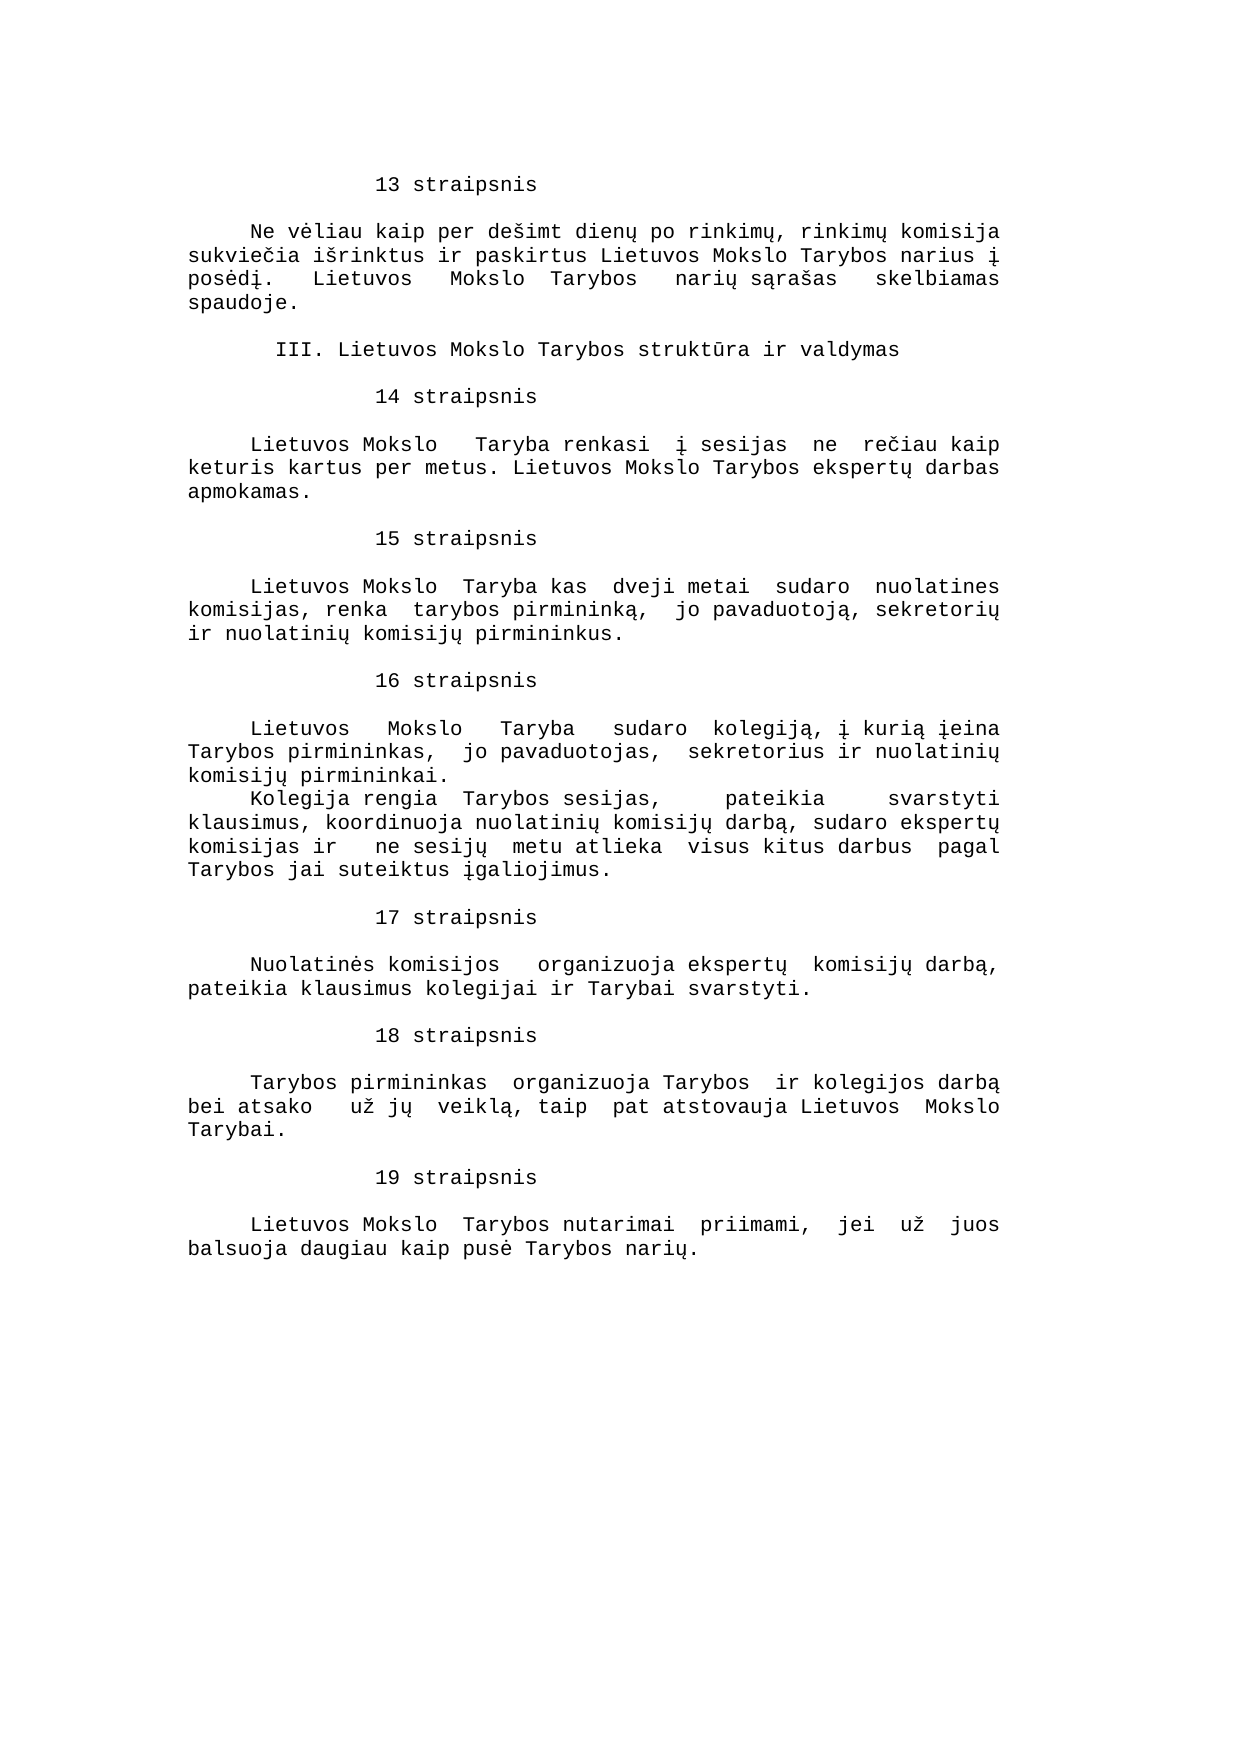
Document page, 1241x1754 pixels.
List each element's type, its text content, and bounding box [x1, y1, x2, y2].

text 16 straipsnis [187, 670, 1053, 694]
text III. Lietuvos Mokslo Tarybos struktūra ir valdymas [187, 339, 1053, 363]
text komisijas, renka tarybos pirmininką, jo pavaduotoją, sekretorių [187, 599, 1053, 623]
text spaudoje. [187, 292, 1053, 316]
text komisijų pirmininkai. [187, 765, 1053, 788]
text pateikia klausimus kolegijai ir Tarybai svarstyti. [187, 978, 1053, 1001]
text 13 straipsnis [187, 174, 1053, 197]
text Tarybai. [187, 1119, 1053, 1143]
text Kolegija rengia Tarybos sesijas, pateikia svarstyti [187, 788, 1053, 812]
text keturis kartus per metus. Lietuvos Mokslo Tarybos ekspertų darbas [187, 457, 1053, 481]
text Lietuvos Mokslo Tarybos nutarimai priimami, jei už juos [187, 1214, 1053, 1238]
text komisijas ir ne sesijų metu atlieka visus kitus darbus pagal [187, 836, 1053, 859]
text 14 straipsnis [187, 386, 1053, 410]
text bei atsako už jų veiklą, taip pat atstovauja Lietuvos Mokslo [187, 1096, 1053, 1119]
text 17 straipsnis [187, 907, 1053, 930]
text 15 straipsnis [187, 528, 1053, 552]
text 19 straipsnis [187, 1167, 1053, 1190]
text Ne vėliau kaip per dešimt dienų po rinkimų, rinkimų komisija [187, 221, 1053, 244]
text Tarybos pirmininkas, jo pavaduotojas, sekretorius ir nuolatinių [187, 741, 1053, 765]
text ir nuolatinių komisijų pirmininkus. [187, 623, 1053, 647]
text Lietuvos Mokslo Taryba renkasi į sesijas ne rečiau kaip [187, 434, 1053, 457]
text Tarybos jai suteiktus įgaliojimus. [187, 859, 1053, 883]
text klausimus, koordinuoja nuolatinių komisijų darbą, sudaro ekspertų [187, 812, 1053, 836]
text balsuoja daugiau kaip pusė Tarybos narių. [187, 1238, 1053, 1261]
text sukviečia išrinktus ir paskirtus Lietuvos Mokslo Tarybos narius į [187, 244, 1053, 268]
text Tarybos pirmininkas organizuoja Tarybos ir kolegijos darbą [187, 1072, 1053, 1096]
text Lietuvos Mokslo Taryba sudaro kolegiją, į kurią įeina [187, 717, 1053, 741]
text 18 straipsnis [187, 1025, 1053, 1048]
text apmokamas. [187, 481, 1053, 505]
text Lietuvos Mokslo Taryba kas dveji metai sudaro nuolatines [187, 576, 1053, 599]
text posėdį. Lietuvos Mokslo Tarybos narių sąrašas skelbiamas [187, 268, 1053, 292]
text Nuolatinės komisijos organizuoja ekspertų komisijų darbą, [187, 954, 1053, 978]
